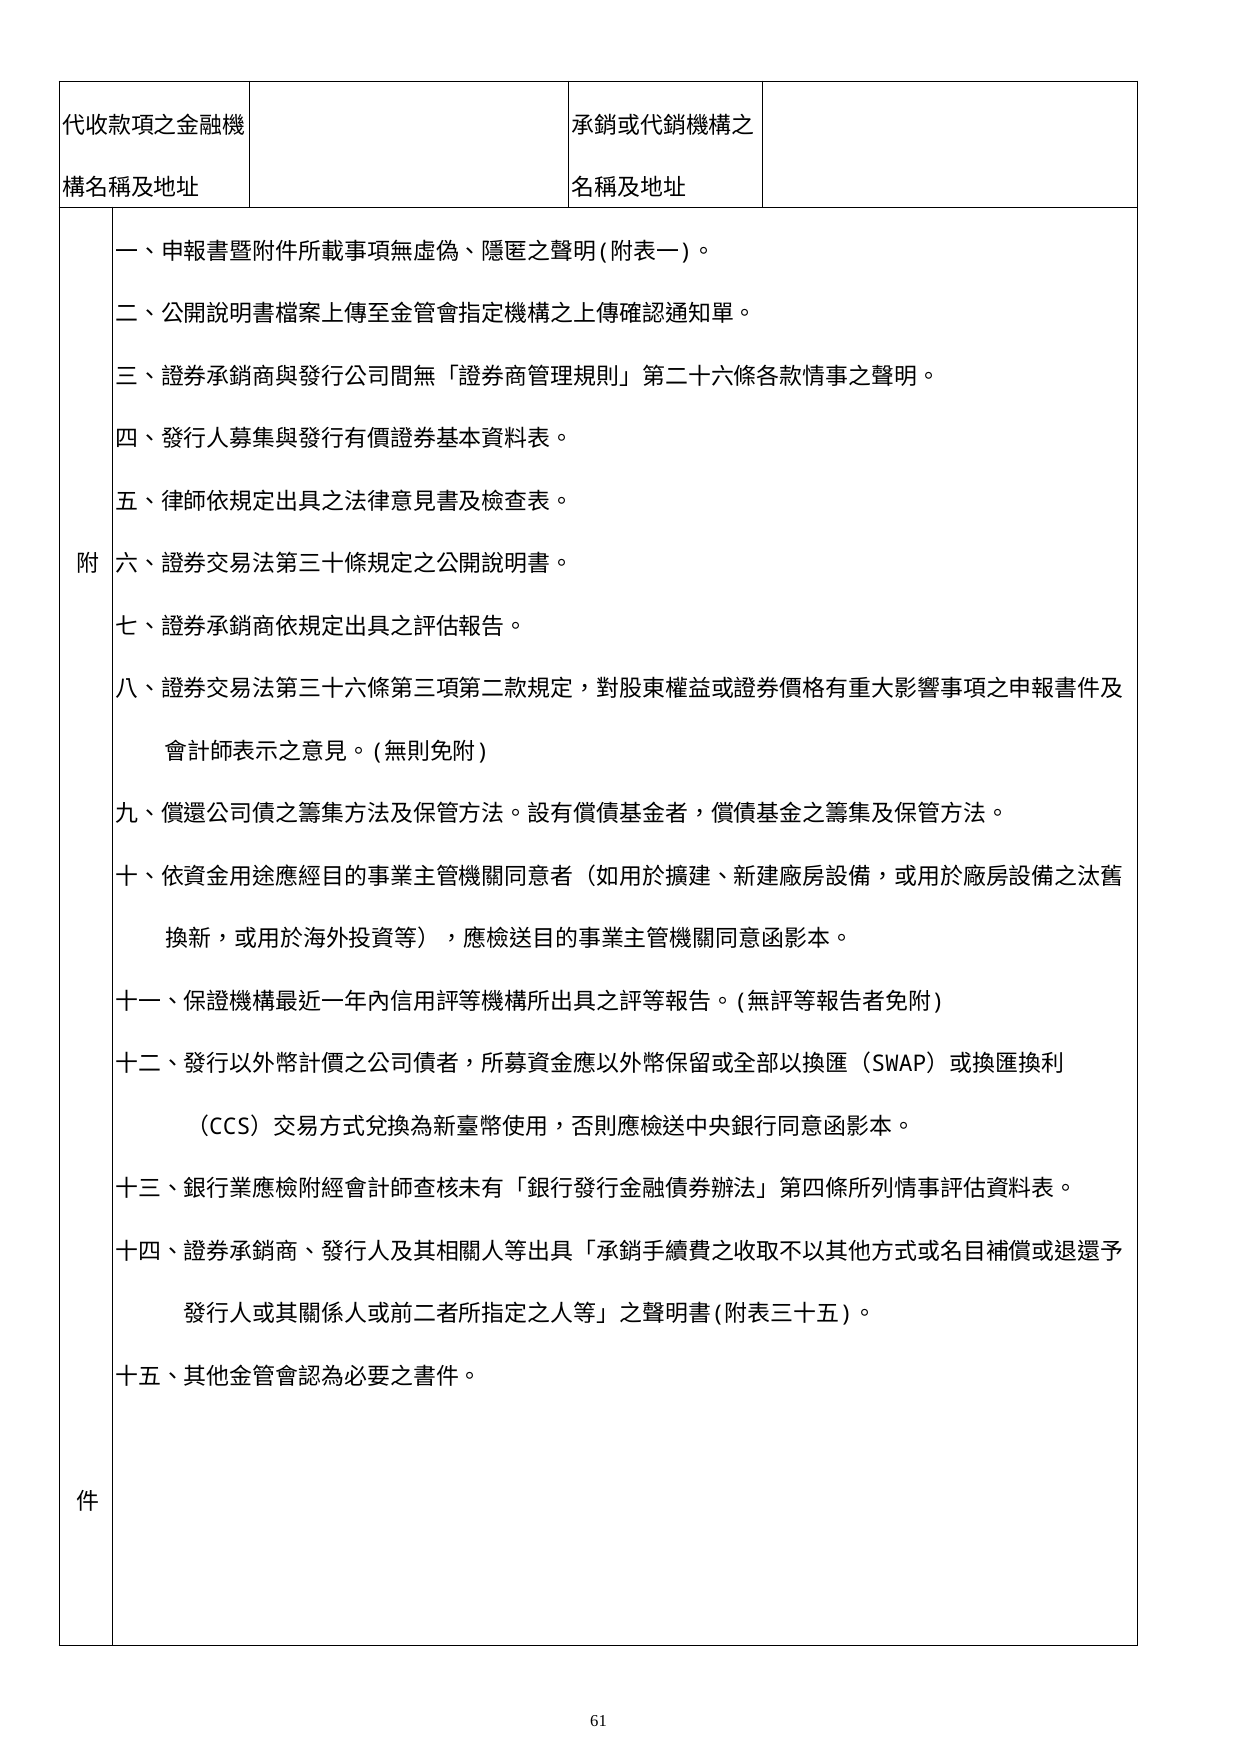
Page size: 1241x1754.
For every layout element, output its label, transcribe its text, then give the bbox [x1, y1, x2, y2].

table_cell 一、申報書暨附件所載事項無虛偽、隱匿之聲明(附表一)。 二、公開說明書檔案上傳至金管會指定機構之上傳確認通知單。 三、證券承銷商與發行公司間無「證券商管理規則」第二十六條各款情事之聲明。 四、發行人募集與發行有價證券基本資料表。 五、律師依規定出具之法律意見書及檢查表。 六、證券交易法第三十條規定之公開說明書。 七、證券承銷商依規定出具之評估報告。 八、證券交易法第三十六條第三項第二款規定，對股東權益或證券價格有重大影響事項之申報書件及會計師表示之意見。(無則免附) 九、償還公司債之籌集方法及保管方法。設有償債基金者，償債基金之籌集及保管方法。 十、依資金用途應經目的事業主管機關同意者（如用於擴建、新建廠房設備，或用於廠房設備之汰舊換新，或用於海外投資等），應檢送目的事業主管機關同意函影本。 十一、保證機構最近一年內信用評等機構所出具之評等報告。(無評等報告者免附) 十二、發行以外幣計價之公司債者，所募資金應以外幣保留或全部以換匯（SWAP）或換匯換利（CCS）交易方式兌換為新臺幣使用，否則應檢送中央銀行同意函影本。 十三、銀行業應檢附經會計師查核未有「銀行發行金融債券辦法」第四條所列情事評估資料表。 十四、證券承銷商、發行人及其相關人等出具「承銷手續費之收取不以其他方式或名目補償或退還予發行人或其關係人或前二者所指定之人等」之聲明書(附表三十五)。 十五、其他金管會認為必要之書件。 [113, 208, 1137, 1645]
table_cell [250, 82, 568, 207]
table_cell 附 件 [60, 208, 112, 1645]
table_cell 承銷或代銷機構之名稱及地址 [569, 82, 762, 207]
table_cell 代收款項之金融機構名稱及地址 [60, 82, 249, 207]
table_cell [763, 82, 1137, 207]
